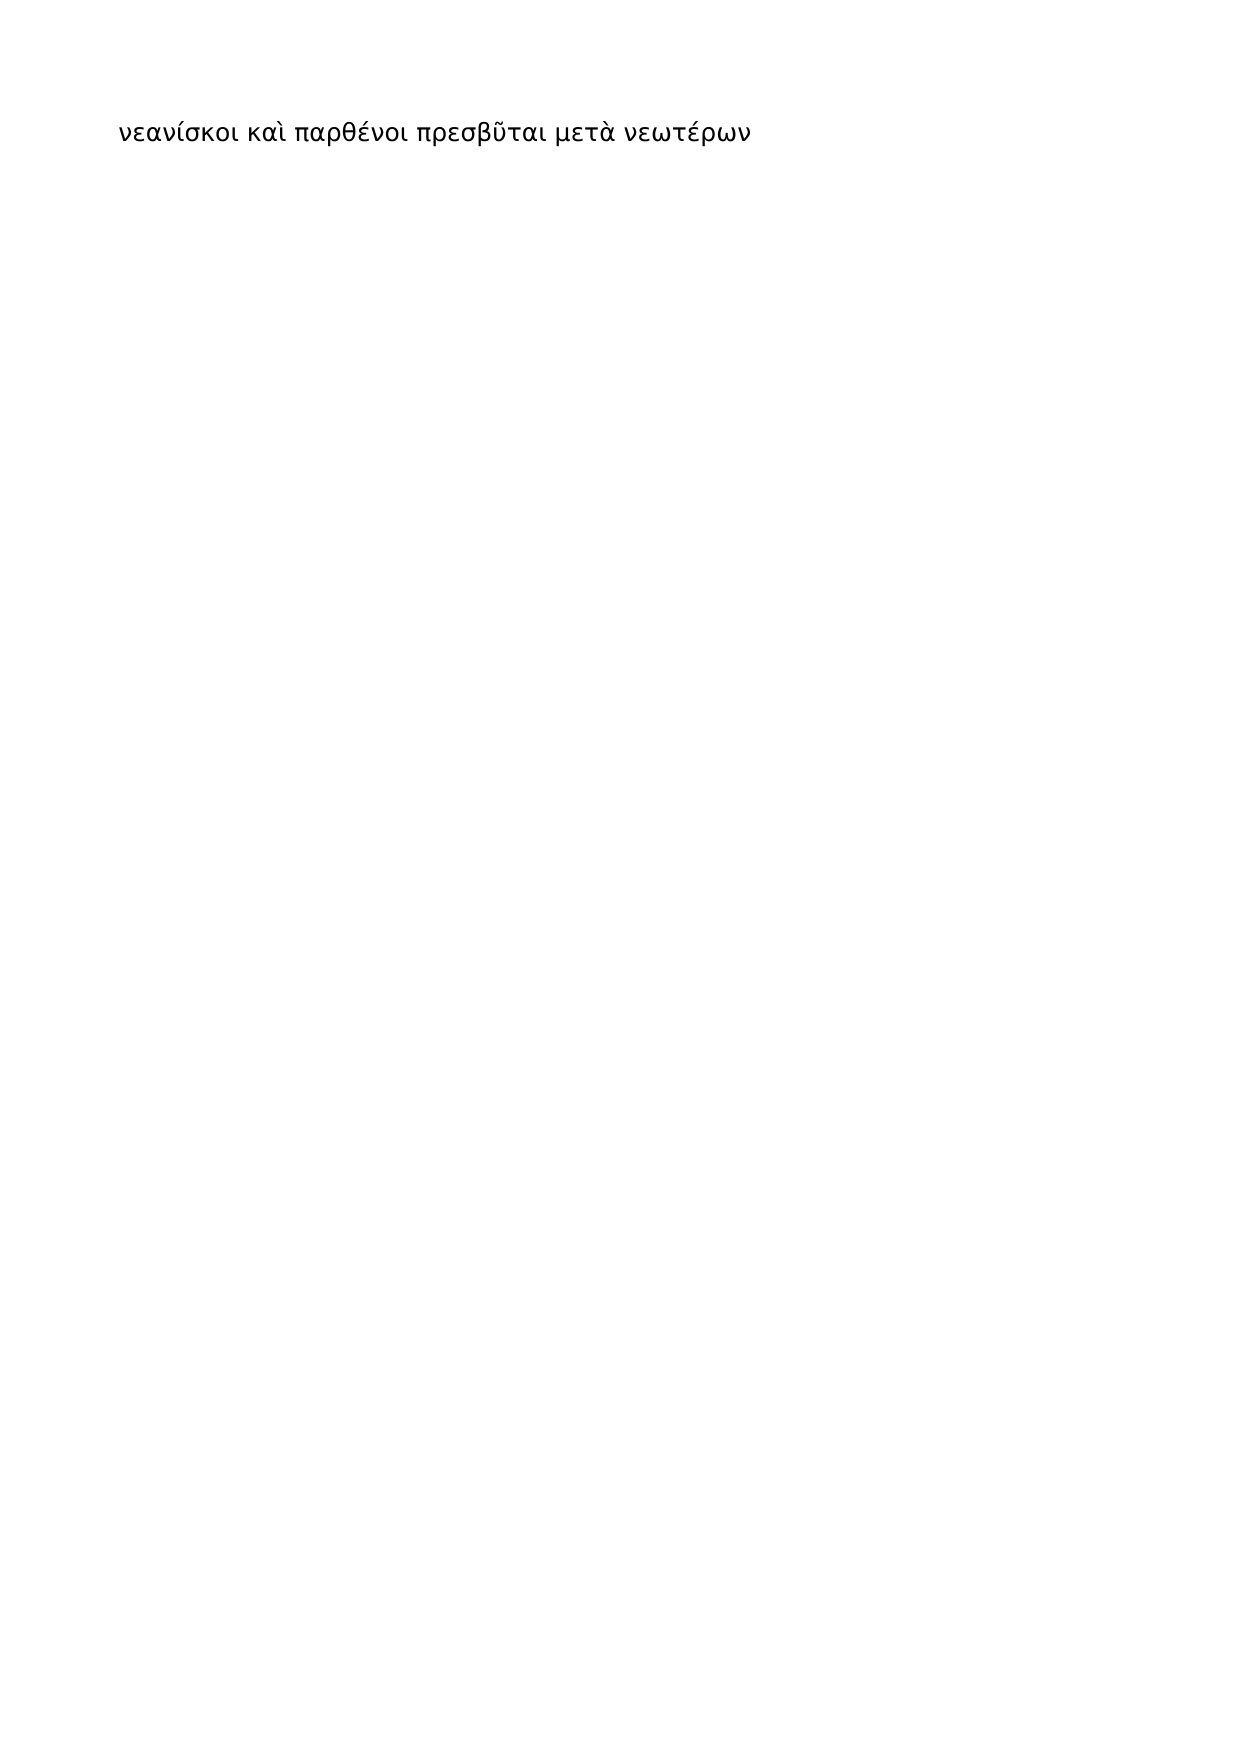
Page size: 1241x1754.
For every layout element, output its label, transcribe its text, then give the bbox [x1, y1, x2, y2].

text νεανίσκοι καὶ παρθένοι πρεσβῦται μετὰ νεωτέρων [118, 118, 1122, 147]
